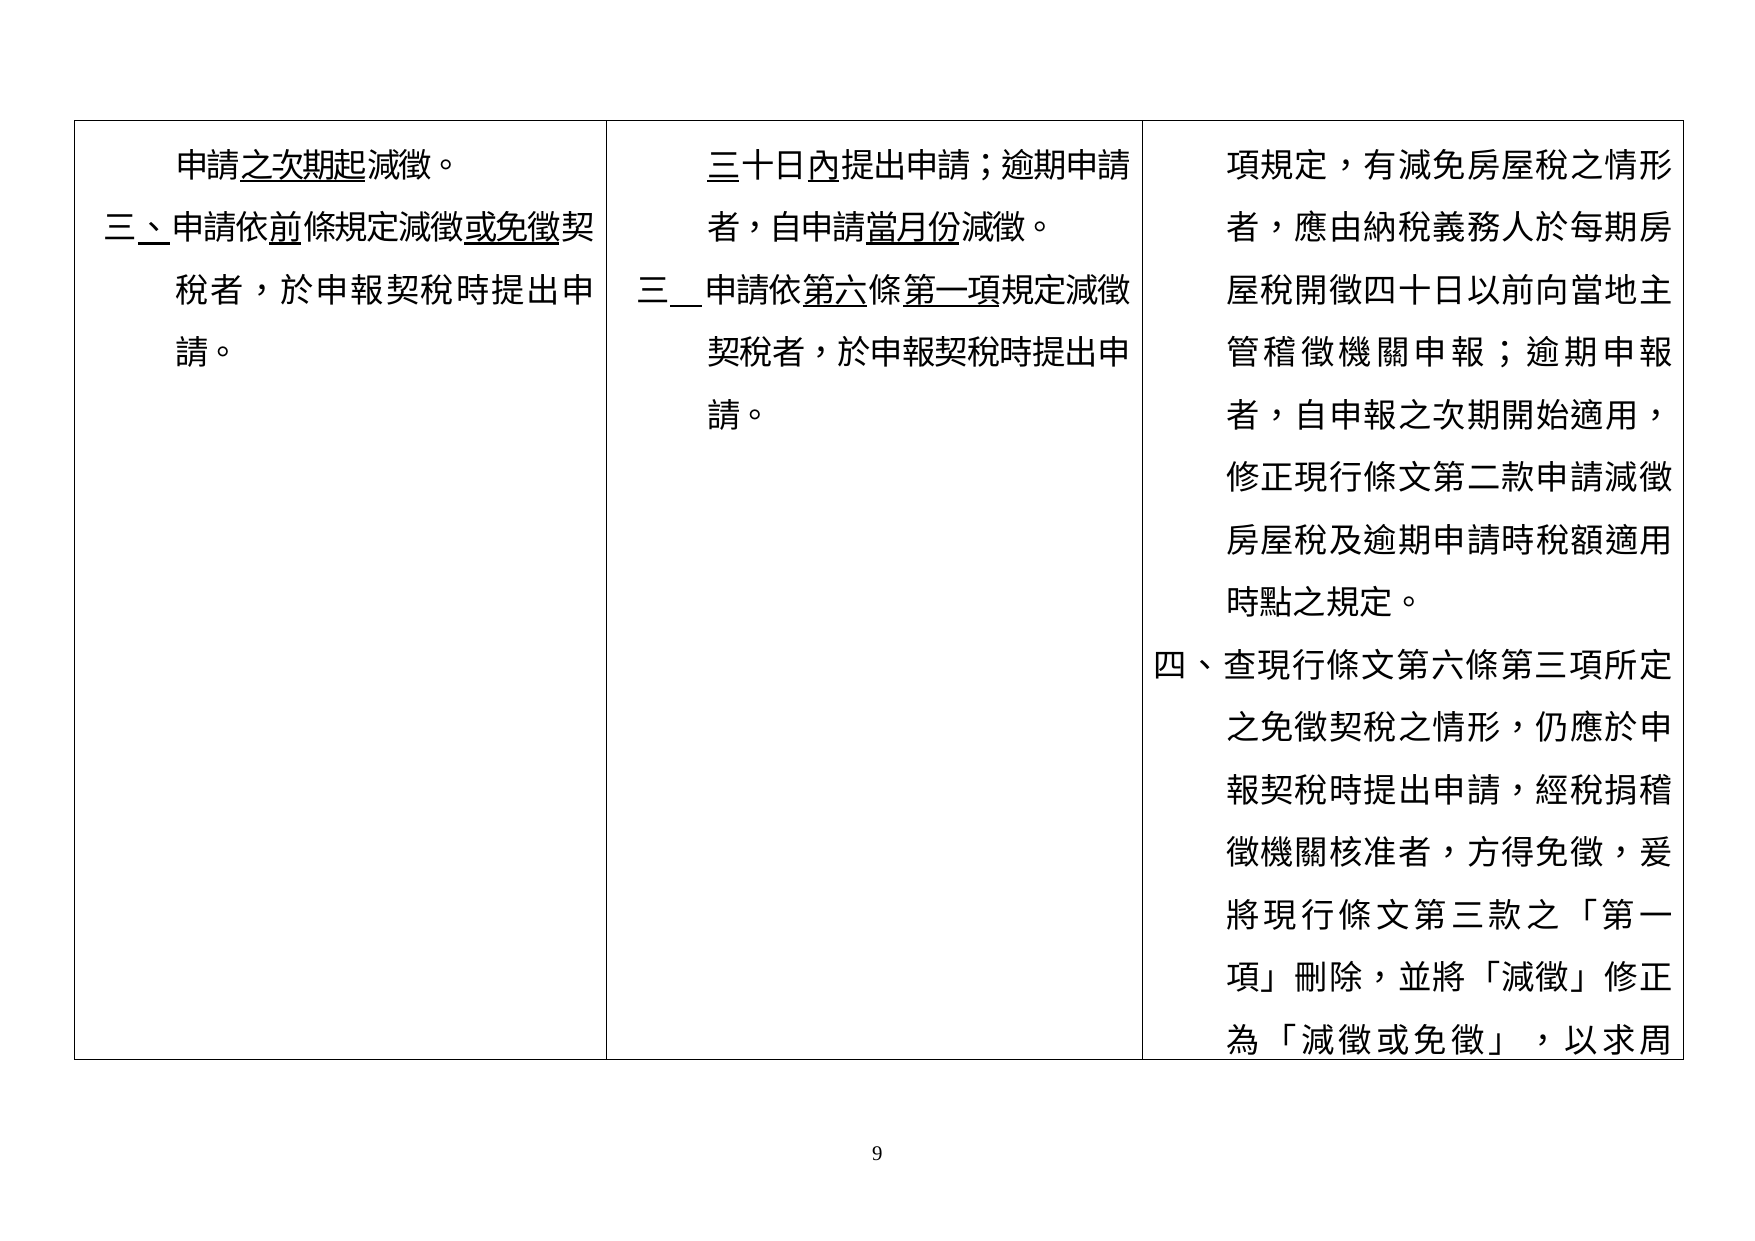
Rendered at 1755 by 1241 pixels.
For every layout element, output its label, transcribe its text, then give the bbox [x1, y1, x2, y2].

table_cell 第七條 合於第四條至前條減免稅捐規定者，納稅義務人應填具減免稅捐申請書表，檢同有關證明文件，依下列規定向所轄稅捐稽徵機關申請辦理： 一 申請依第四條規定免徵地價稅者，於每年（期）地價稅開徵四十日前提出申請；逾期申請者，自申請之次年（期）起免徵。 二 申請依第五條規定減徵房屋稅者，於減徵原因事實發生日起三十日內提出申請；逾期申請者，自申請當月份減徵。 三 申請依第六條第一項規定減徵契稅者，於申報契稅時提出申請。 [607, 121, 1142, 1059]
table_cell 項規定，有減免房屋稅之情形者，應由納稅義務人於每期房屋稅開徵四十日以前向當地主管稽徵機關申報；逾期申報者，自申報之次期開始適用，修正現行條文第二款申請減徵房屋稅及逾期申請時稅額適用時點之規定。 四、查現行條文第六條第三項所定之免徵契稅之情形，仍應於申報契稅時提出申請，經稅捐稽徵機關核准者，方得免徵，爰將現行條文第三款之「第一項」刪除，並將「減徵」修正為「減徵或免徵」，以求周 [1143, 121, 1683, 1059]
table_cell 申請之次期起減徵。 三、申請依前條規定減徵或免徵契稅者，於申報契稅時提出申請。 [75, 121, 606, 1059]
